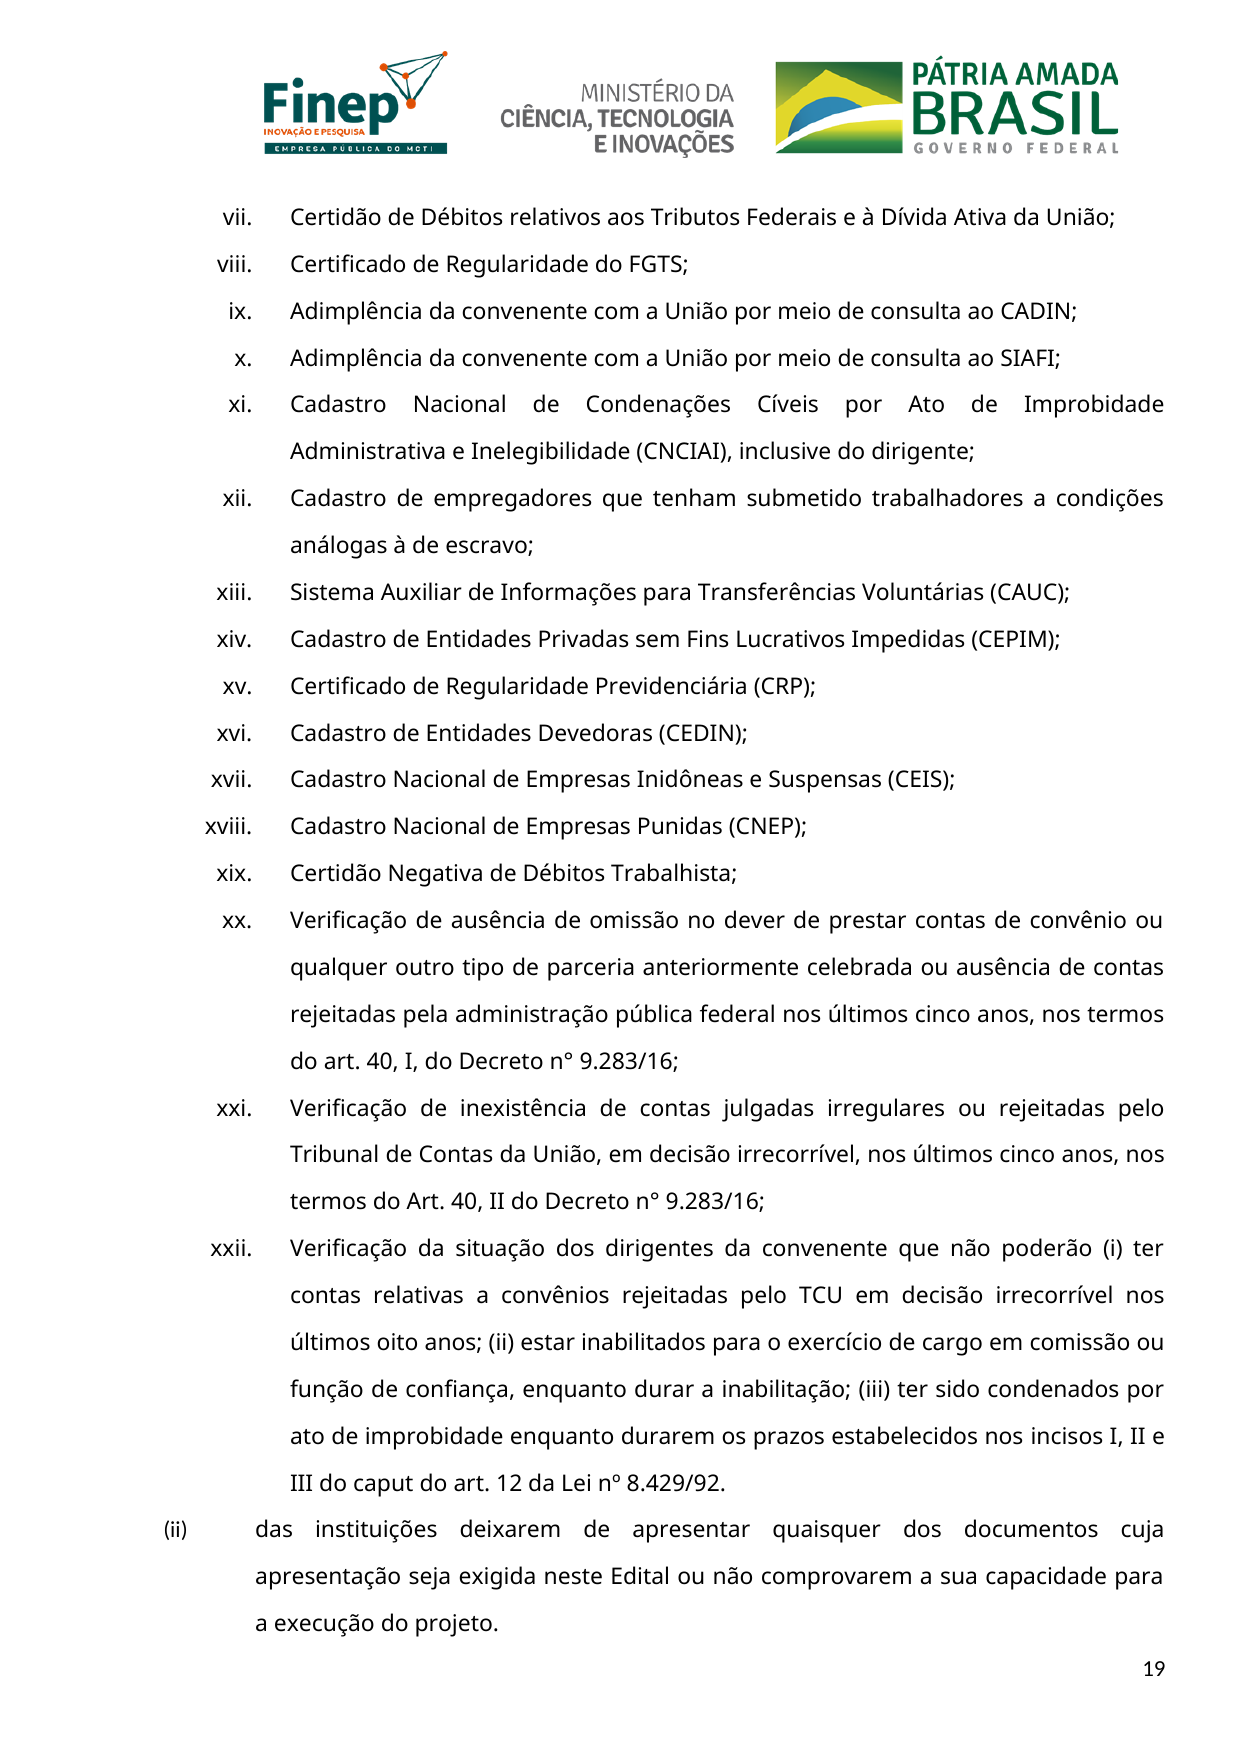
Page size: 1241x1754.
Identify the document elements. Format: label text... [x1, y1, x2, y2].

list Cadastro Nacional de Empresas Inidôneas e Suspensas (CEIS); [252, 763, 1165, 794]
list das instituições deixarem de apresentar quaisquer dos documentos cuja apresentação seja exigida neste Edital ou não comprovarem a sua capacidade para a execução do projeto. [187, 1513, 1165, 1638]
list Certificado de Regularidade Previdenciária (CRP); [252, 669, 1165, 701]
list Verificação de ausência de omissão no dever de prestar contas de convênio ou qualquer outro tipo de parceria anteriormente celebrada ou ausência de contas rejeitadas pela administração pública federal nos últimos cinco anos, nos termos do art. 40, I, do Decreto n° 9.283/16; [252, 904, 1165, 1076]
list Cadastro Nacional de Empresas Punidas (CNEP); [252, 810, 1165, 841]
list Certificado de Regularidade do FGTS; [252, 248, 1165, 279]
list Cadastro de Entidades Privadas sem Fins Lucrativos Impedidas (CEPIM); [252, 623, 1165, 654]
list Certidão de Débitos relativos aos Tributos Federais e à Dívida Ativa da União; [252, 201, 1165, 232]
list Sistema Auxiliar de Informações para Transferências Voluntárias (CAUC); [252, 576, 1165, 607]
list Verificação da situação dos dirigentes da convenente que não poderão (i) ter contas relativas a convênios rejeitadas pelo TCU em decisão irrecorrível nos últimos oito anos; (ii) estar inabilitados para o exercício de cargo em comissão ou função de confiança, enquanto durar a inabilitação; (iii) ter sido condenados por ato de improbidade enquanto durarem os prazos estabelecidos nos incisos I, II e III do caput do art. 12 da Lei nº 8.429/92. [252, 1232, 1165, 1498]
list Certidão Negativa de Débitos Trabalhista; [252, 857, 1165, 888]
list Adimplência da convenente com a União por meio de consulta ao SIAFI; [252, 341, 1165, 373]
list Adimplência da convenente com a União por meio de consulta ao CADIN; [252, 294, 1165, 326]
list Verificação de inexistência de contas julgadas irregulares ou rejeitadas pelo Tribunal de Contas da União, em decisão irrecorrível, nos últimos cinco anos, nos termos do Art. 40, II do Decreto n° 9.283/16; [252, 1091, 1165, 1216]
list Cadastro de empregadores que tenham submetido trabalhadores a condições análogas à de escravo; [252, 482, 1165, 560]
list Cadastro de Entidades Devedoras (CEDIN); [252, 716, 1165, 748]
list Cadastro Nacional de Condenações Cíveis por Ato de Improbidade Administrativa e Inelegibilidade (CNCIAI), inclusive do dirigente; [252, 388, 1165, 466]
